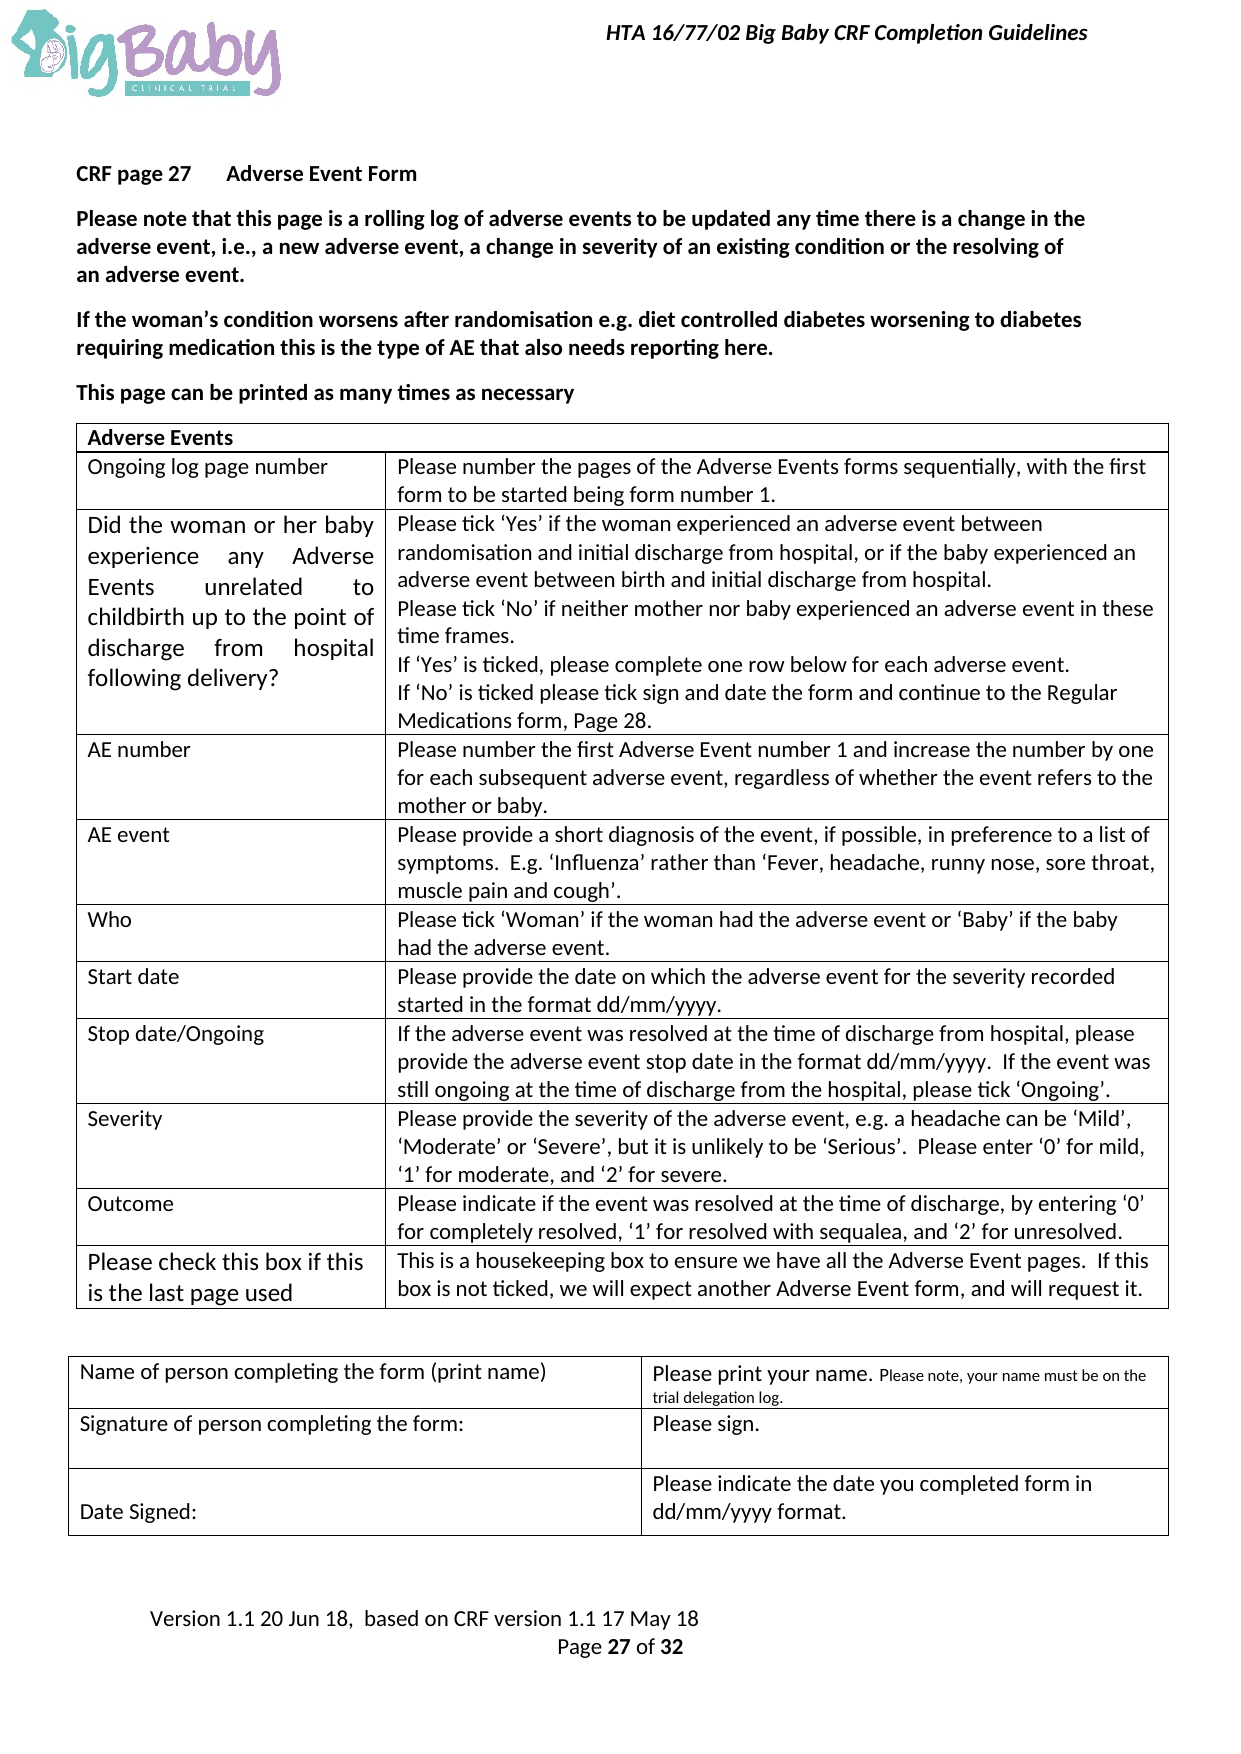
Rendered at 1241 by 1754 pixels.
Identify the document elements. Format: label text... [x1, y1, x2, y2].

table_cell Please number the pages of the Adverse Events forms sequentially, with the first form to be started being form number 1. [386, 453, 1168, 508]
table_cell Severity [77, 1104, 385, 1188]
text CRF page 27 Adverse Event Form [76, 159, 1090, 188]
table_cell Signature of person completing the form: [69, 1409, 641, 1468]
table_cell Who [77, 905, 385, 961]
table_header Please print your name. Please note, your name must be on the trial delegation log. [642, 1357, 1168, 1408]
text This page can be printed as many times as necessary [76, 378, 1090, 406]
text If the woman’s condition worsens after randomisation e.g. diet controlled diabetes worsening to diabetes requiring medication this is the type of AE that also needs reporting here. [76, 305, 1090, 361]
table_cell Please provide the severity of the adverse event, e.g. a headache can be ‘Mild’, ‘Moderate’ or ‘Severe’, but it is unlikely to be ‘Serious’. Please enter ‘0’ for mild, ‘1’ for moderate, and ‘2’ for severe. [386, 1104, 1168, 1188]
table_cell AE event [77, 820, 385, 904]
table_header Name of person completing the form (print name) [69, 1357, 641, 1408]
table_cell Did the woman or her baby experience any Adverse Events unrelated to childbirth up to the point of discharge from hospital following delivery? [77, 510, 385, 734]
table_cell Start date [77, 962, 385, 1018]
table_cell Please indicate if the event was resolved at the time of discharge, by entering ‘0’ for completely resolved, ‘1’ for resolved with sequalea, and ‘2’ for unresolved. [386, 1189, 1168, 1245]
text Please note that this page is a rolling log of adverse events to be updated any time there is a change in the adverse event, i.e., a new adverse event, a change in severity of an existing condition or the resolving of an adverse event. [76, 204, 1090, 288]
table_cell AE number [77, 735, 385, 819]
table_cell Please check this box if this is the last page used [77, 1246, 385, 1307]
table_cell This is a housekeeping box to ensure we have all the Adverse Event pages. If this box is not ticked, we will expect another Adverse Event form, and will request it. [386, 1246, 1168, 1307]
table_cell Ongoing log page number [77, 453, 385, 508]
table_cell Stop date/Ongoing [77, 1019, 385, 1103]
table_cell Please tick ‘Yes’ if the woman experienced an adverse event between randomisation and initial discharge from hospital, or if the baby experienced an adverse event between birth and initial discharge from hospital. Please tick ‘No’ if neither mother nor baby experienced an adverse event in these time frames. If ‘Yes’ is ticked, please complete one row below for each adverse event. If ‘No’ is ticked please tick sign and date the form and continue to the Regular Medications form, Page 28. [386, 510, 1168, 734]
table_cell Outcome [77, 1189, 385, 1245]
table_cell Please tick ‘Woman’ if the woman had the adverse event or ‘Baby’ if the baby had the adverse event. [386, 905, 1168, 961]
table_cell Please provide a short diagnosis of the event, if possible, in preference to a list of symptoms. E.g. ‘Influenza’ rather than ‘Fever, headache, runny nose, sore throat, muscle pain and cough’. [386, 820, 1168, 904]
table_cell Please provide the date on which the adverse event for the severity recorded started in the format dd/mm/yyyy. [386, 962, 1168, 1018]
table_cell Date Signed: [69, 1469, 641, 1535]
table_cell Please sign. [642, 1409, 1168, 1468]
table_cell If the adverse event was resolved at the time of discharge from hospital, please provide the adverse event stop date in the format dd/mm/yyyy. If the event was still ongoing at the time of discharge from the hospital, please tick ‘Ongoing’. [386, 1019, 1168, 1103]
table_cell Please number the first Adverse Event number 1 and increase the number by one for each subsequent adverse event, regardless of whether the event refers to the mother or baby. [386, 735, 1168, 819]
table_cell Please indicate the date you completed form in dd/mm/yyyy format. [642, 1469, 1168, 1535]
table_header Adverse Events [77, 424, 1168, 451]
